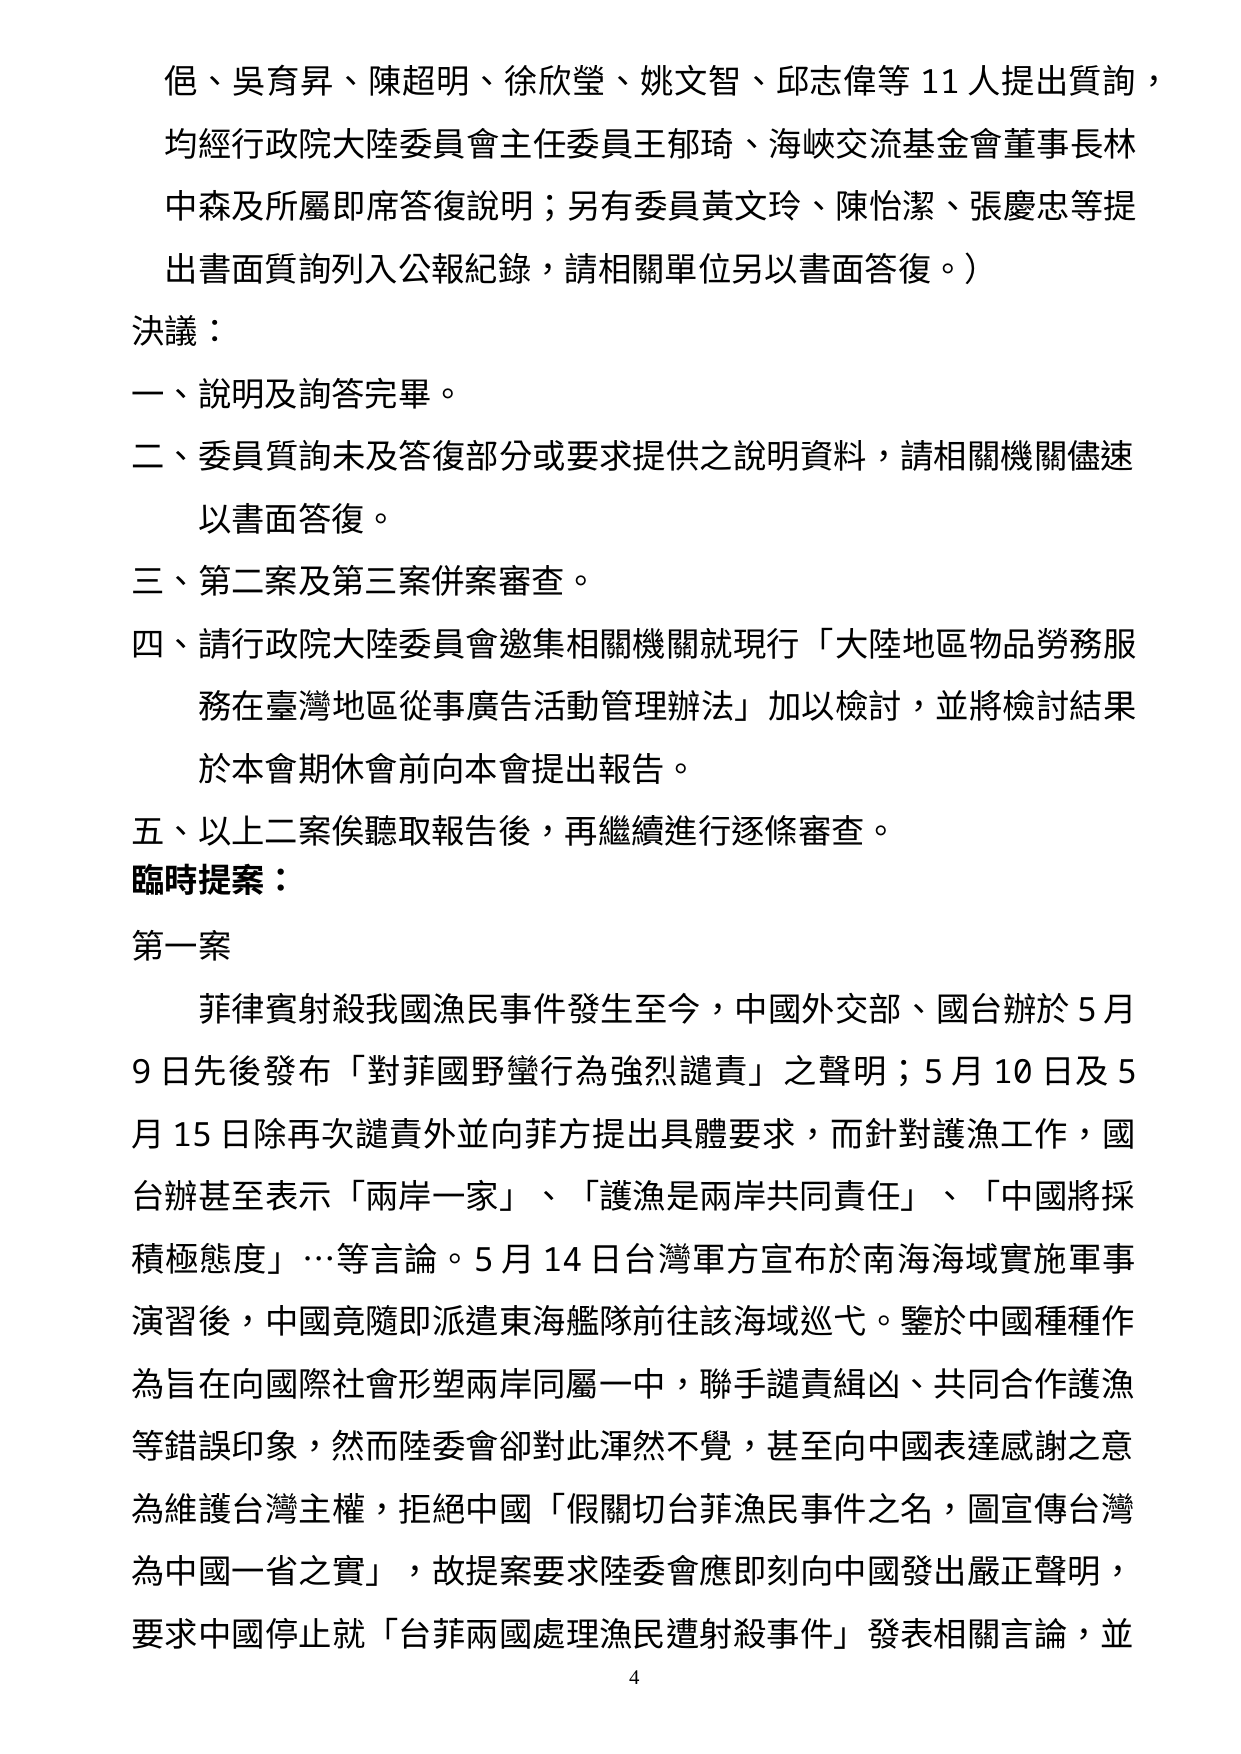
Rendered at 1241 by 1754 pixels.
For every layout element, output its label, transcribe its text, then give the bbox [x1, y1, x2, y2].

text 三、第二案及第三案併案審查。 [131, 538, 1137, 600]
text 臨時提案： [131, 850, 1137, 902]
text 決議： [131, 288, 1137, 350]
text 二、委員質詢未及答復部分或要求提供之說明資料，請相關機關儘速以書面答復。 [131, 413, 1137, 538]
text 菲律賓射殺我國漁民事件發生至今，中國外交部、國台辦於5月9日先後發布「對菲國野蠻行為強烈譴責」之聲明；5月10日及5月15日除再次譴責外並向菲方提出具體要求，而針對護漁工作，國台辦甚至表示「兩岸一家」、「護漁是兩岸共同責任」、「中國將採積極態度」…等言論。5月14日台灣軍方宣布於南海海域實施軍事演習後，中國竟隨即派遣東海艦隊前往該海域巡弋。鑒於中國種種作為旨在向國際社會形塑兩岸同屬一中，聯手譴責緝凶、共同合作護漁等錯誤印象，然而陸委會卻對此渾然不覺，甚至向中國表達感謝之意。為維護台灣主權，拒絕中國「假關切台菲漁民事件之名，圖宣傳台灣為中國一省之實」，故提案要求陸委會應即刻向中國發出嚴正聲明，要求中國停止就「台菲兩國處理漁民遭射殺事件」發表相關言論，並不得再採取任何干預行為。 [131, 965, 1137, 1652]
text 五、以上二案俟聽取報告後，再繼續進行逐條審查。 [131, 788, 1137, 850]
text （本次會議經委員段宜康、江啟臣、紀國棟、邱文彥、陳其邁、李俊俋、吳育昇、陳超明、徐欣瑩、姚文智、邱志偉等11人提出質詢，均經行政院大陸委員會主任委員王郁琦、海峽交流基金會董事長林中森及所屬即席答復說明；另有委員黃文玲、陳怡潔、張慶忠等提出書面質詢列入公報紀錄，請相關單位另以書面答復。） [131, 38, 1137, 288]
text 一、說明及詢答完畢。 [131, 350, 1137, 413]
text 第一案 [131, 902, 1137, 965]
text 四、請行政院大陸委員會邀集相關機關就現行「大陸地區物品勞務服務在臺灣地區從事廣告活動管理辦法」加以檢討，並將檢討結果於本會期休會前向本會提出報告。 [131, 600, 1137, 788]
